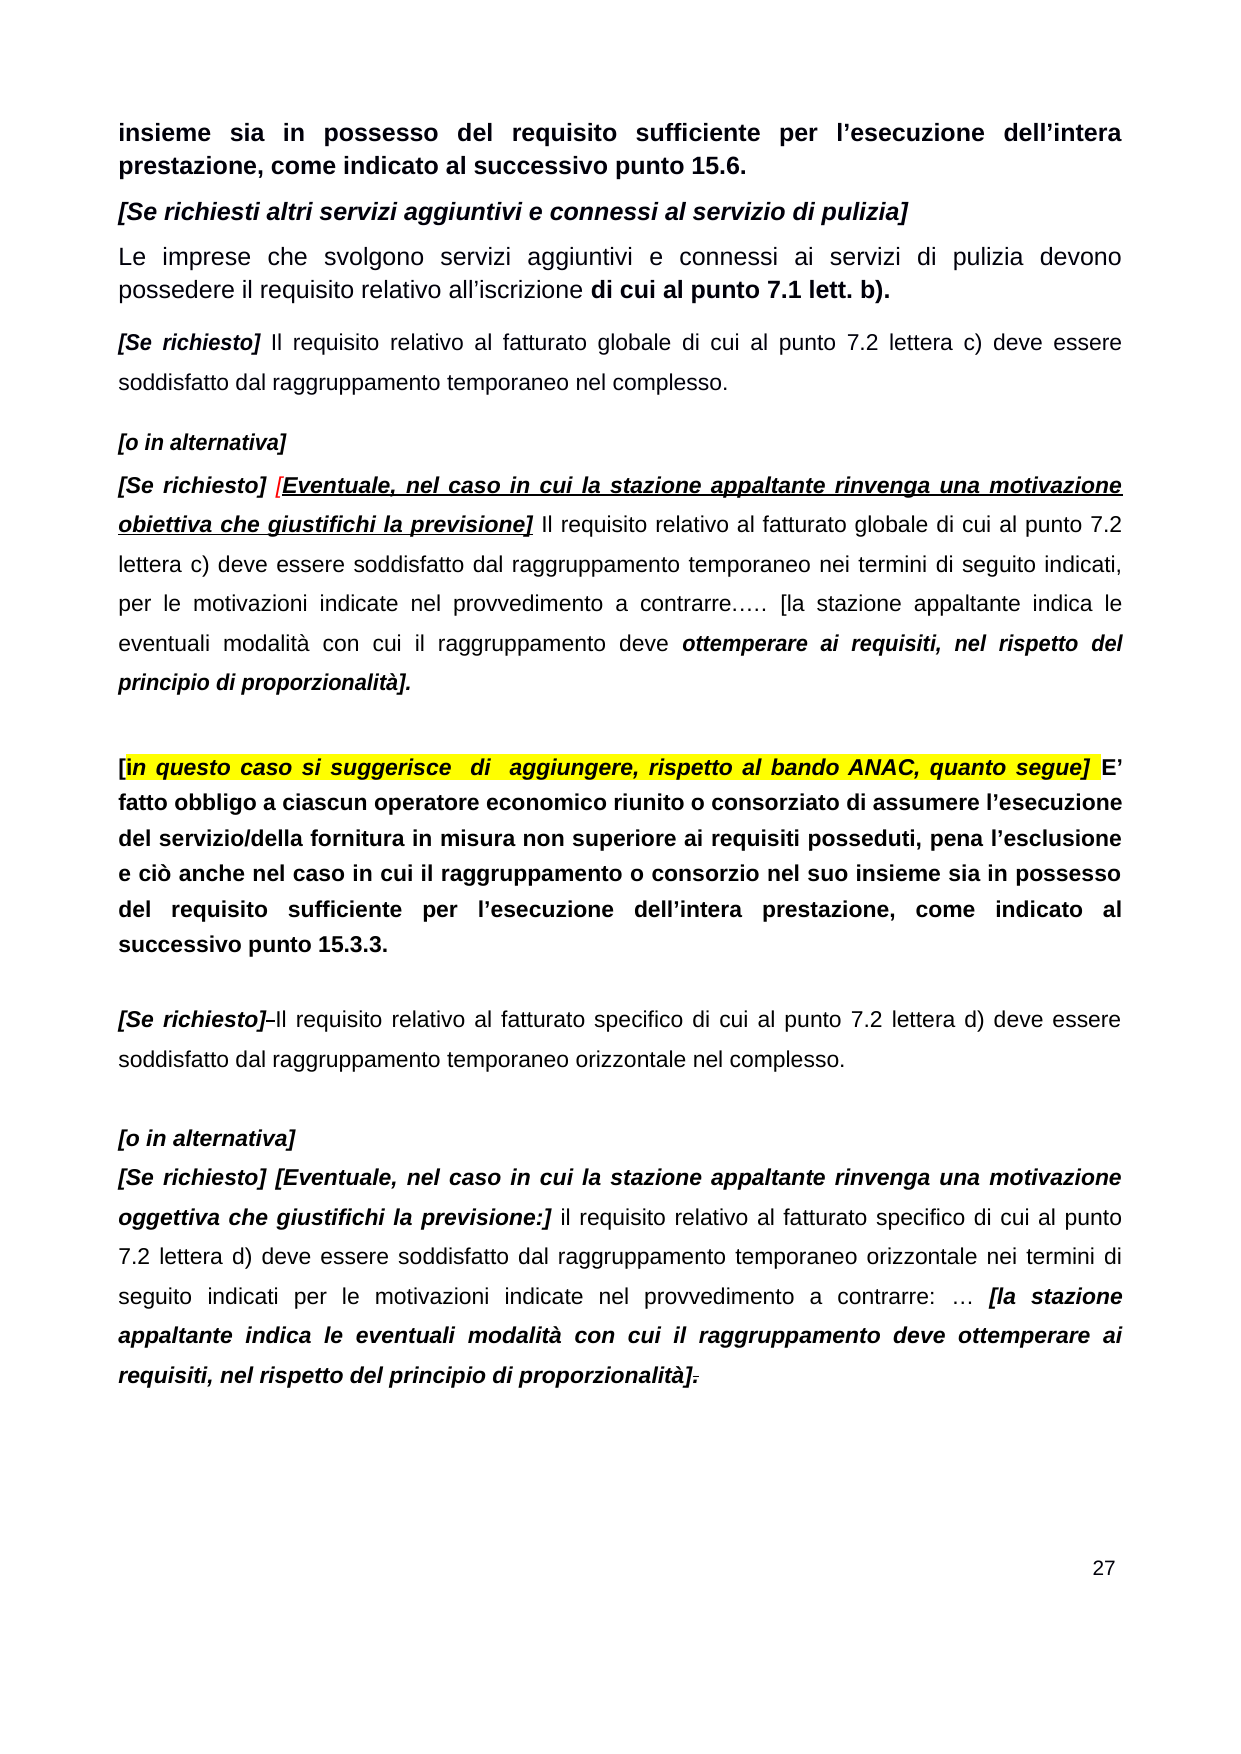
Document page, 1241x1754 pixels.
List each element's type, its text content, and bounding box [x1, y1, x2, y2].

text [Se richiesto] Il requisito relativo al fatturato globale di cui al punto 7.2 lettera c) deve essere soddisfatto dal raggruppamento temporaneo nel complesso. [118, 329, 1123, 395]
text [Se richiesto] Il requisito relativo al fatturato specifico di cui al punto 7.2 lettera d) deve essere soddisfatto dal raggruppamento temporaneo orizzontale nel complesso. [118, 1006, 1123, 1072]
subtitle [o in alternativa] [118, 429, 1123, 455]
text [Se richiesti altri servizi aggiuntivi e connessi al servizio di pulizia] [118, 197, 1123, 225]
text [o in alternativa] [118, 1125, 1123, 1151]
text [in questo caso si suggerisce di aggiungere, rispetto al bando ANAC, quanto segue] E’ fatto obbligo a ciascun operatore economico riunito o consorziato di assumere l’esecuzione del servizio/della fornitura in misura non superiore ai requisiti posseduti, pena l’esclusione e ciò anche nel caso in cui il raggruppamento o consorzio nel suo insieme sia in possesso del requisito sufficiente per l’esecuzione dell’intera prestazione, come indicato al successivo punto 15.3.3. [118, 754, 1123, 958]
text Le imprese che svolgono servizi aggiuntivi e connessi ai servizi di pulizia devono possedere il requisito relativo all’iscrizione di cui al punto 7.1 lett. b). [118, 242, 1123, 304]
text insieme sia in possesso del requisito sufficiente per l’esecuzione dell’intera prestazione, come indicato al successivo punto 15.6. [118, 118, 1123, 180]
text [Se richiesto] [Eventuale, nel caso in cui la stazione appaltante rinvenga una motivazione obiettiva che giustifichi la previsione] Il requisito relativo al fatturato globale di cui al punto 7.2 lettera c) deve essere soddisfatto dal raggruppamento temporaneo nei termini di seguito indicati, per le motivazioni indicate nel provvedimento a contrarre..… [la stazione appaltante indica le eventuali modalità con cui il raggruppamento deve ottemperare ai requisiti, nel rispetto del principio di proporzionalità]. [118, 472, 1123, 695]
text [Se richiesto] [Eventuale, nel caso in cui la stazione appaltante rinvenga una motivazione oggettiva che giustifichi la previsione:] il requisito relativo al fatturato specifico di cui al punto 7.2 lettera d) deve essere soddisfatto dal raggruppamento temporaneo orizzontale nei termini di seguito indicati per le motivazioni indicate nel provvedimento a contrarre: … [la stazione appaltante indica le eventuali modalità con cui il raggruppamento deve ottemperare ai requisiti, nel rispetto del principio di proporzionalità]. [118, 1164, 1123, 1388]
